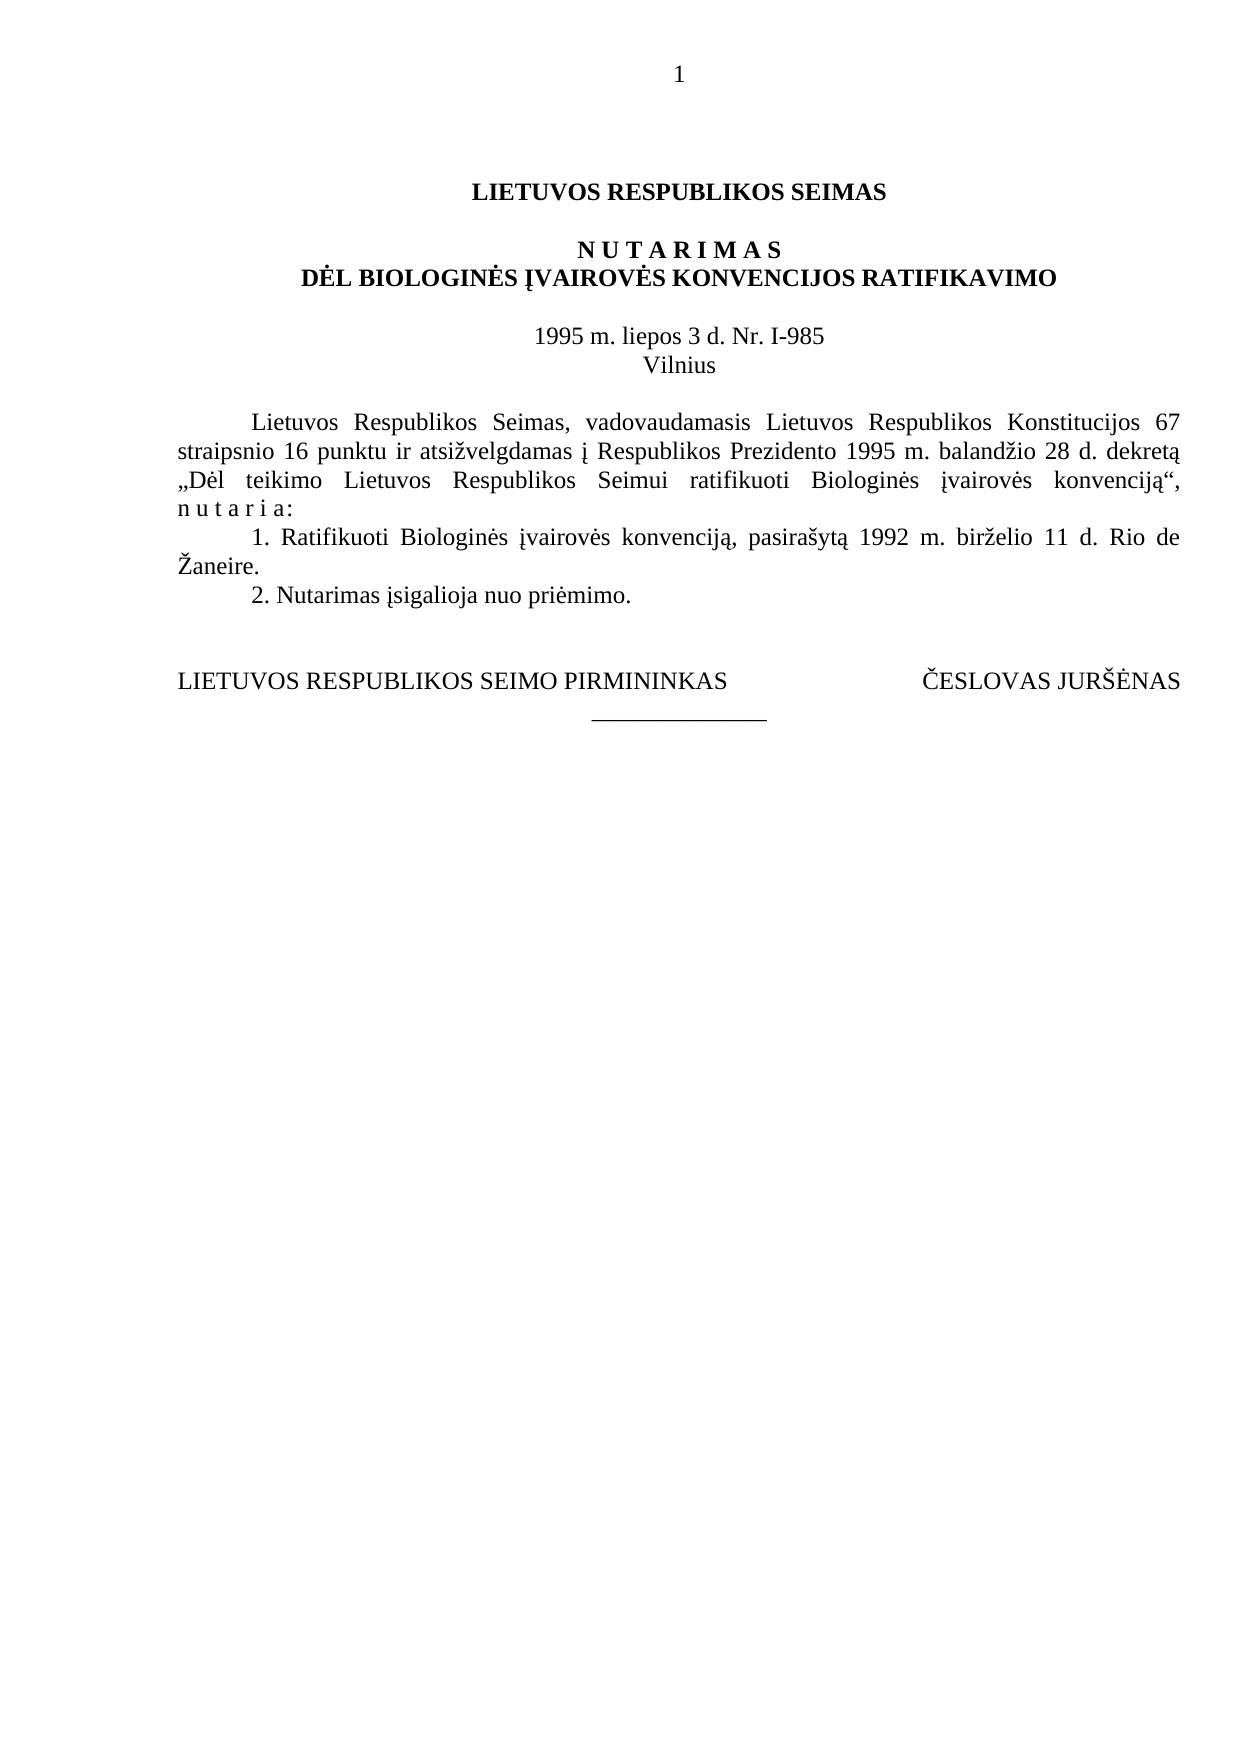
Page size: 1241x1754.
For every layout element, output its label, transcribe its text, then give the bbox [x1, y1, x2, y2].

text Lietuvos Respublikos Seimas, vadovaudamasis Lietuvos Respublikos Konstitucijos 67 straipsnio 16 punktu ir atsižvelgdamas į Respublikos Prezidento 1995 m. balandžio 28 d. dekretą „Dėl teikimo Lietuvos Respublikos Seimui ratifikuoti Biologinės įvairovės konvenciją“, nutaria: [177, 407, 1181, 522]
text DĖL BIOLOGINĖS ĮVAIROVĖS KONVENCIJOS RATIFIKAVIMO [177, 263, 1181, 292]
text LIETUVOS RESPUBLIKOS SEIMAS [177, 177, 1181, 206]
text 2. Nutarimas įsigalioja nuo priėmimo. [177, 580, 1181, 608]
text LIETUVOS RESPUBLIKOS SEIMO PIRMININKAS ČESLOVAS JURŠĖNAS [177, 666, 1181, 695]
text 1995 m. liepos 3 d. Nr. I-985 [177, 321, 1181, 350]
text 1. Ratifikuoti Biologinės įvairovės konvenciją, pasirašytą 1992 m. birželio 11 d. Rio de Žaneire. [177, 522, 1181, 580]
text N U T A R I M A S [177, 235, 1181, 263]
text ______________ [177, 695, 1181, 723]
text Vilnius [177, 350, 1181, 378]
